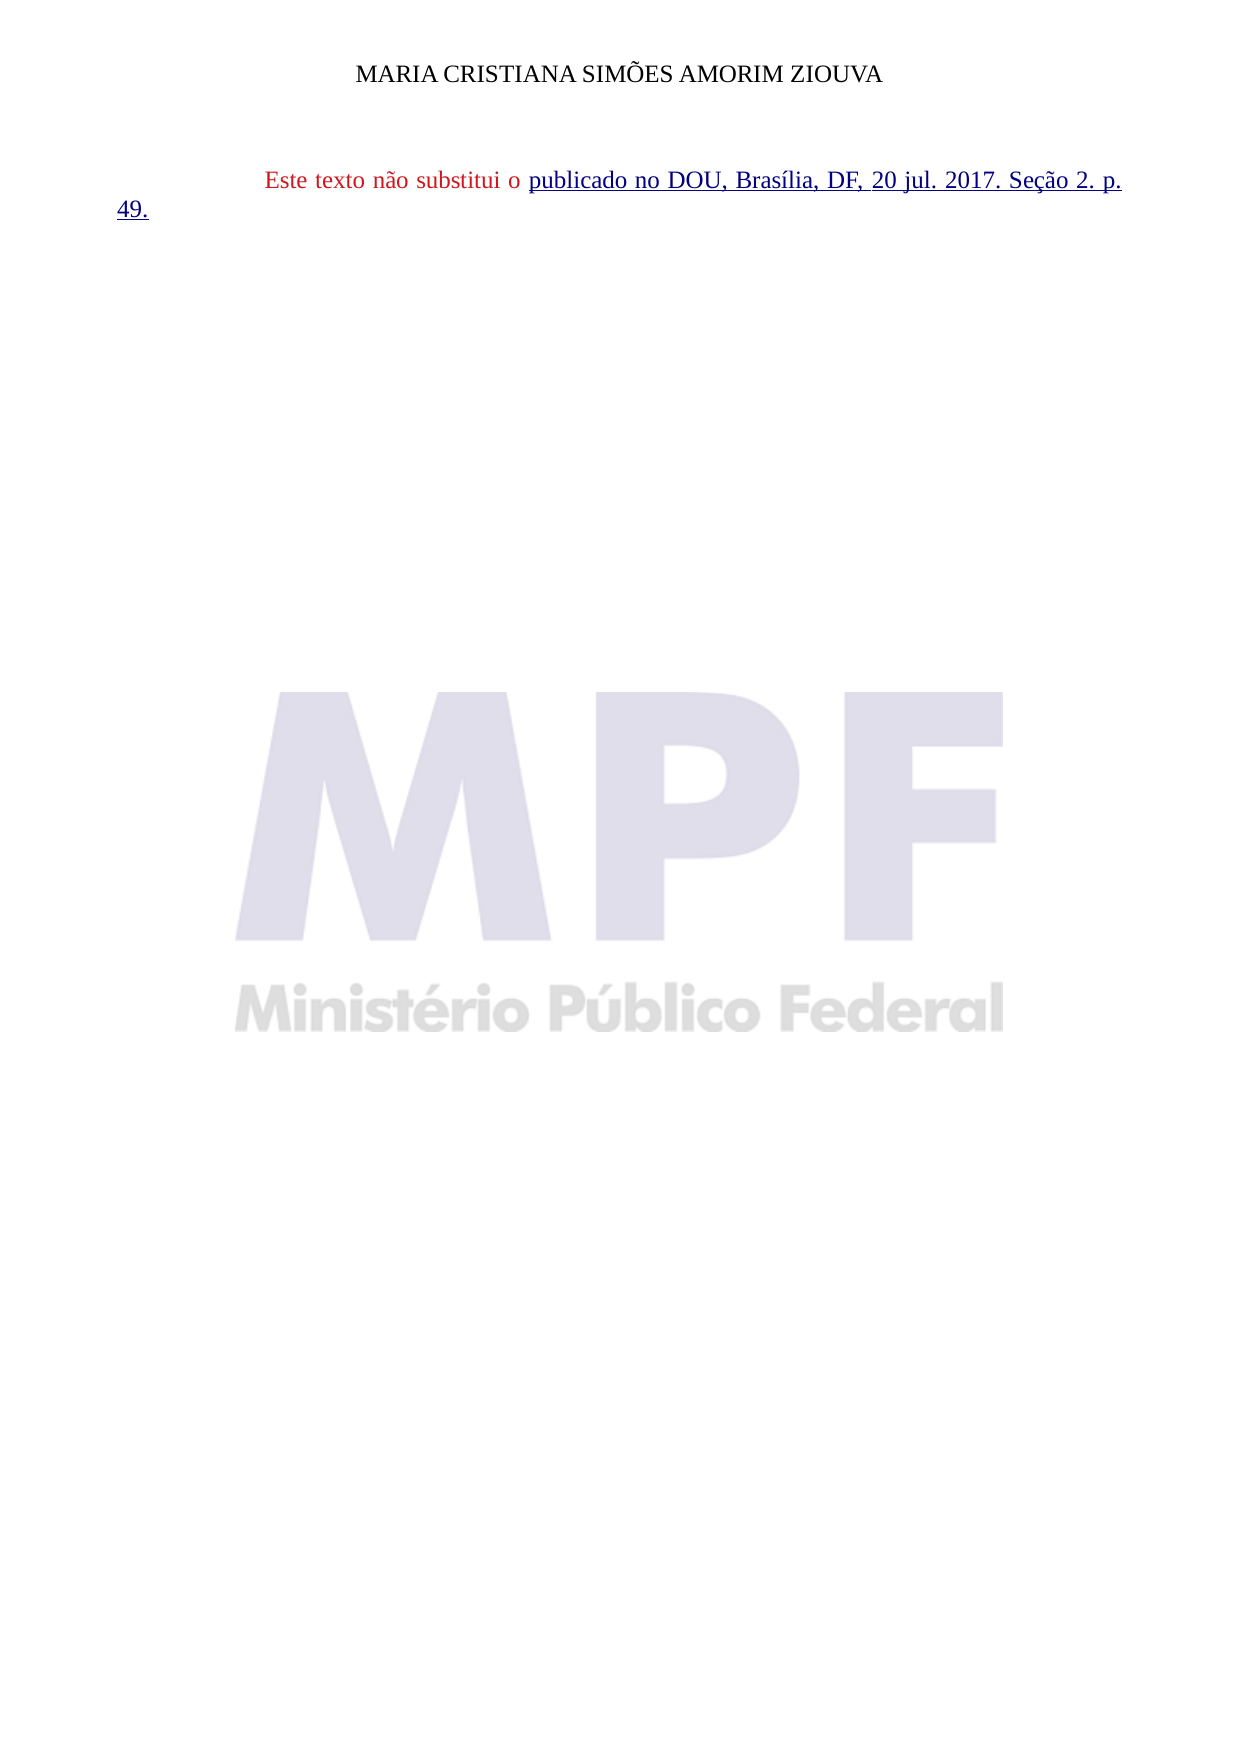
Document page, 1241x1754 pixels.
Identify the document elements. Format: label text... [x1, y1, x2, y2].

picture [235, 692, 1004, 1032]
text MARIA CRISTIANA SIMÕES AMORIM ZIOUVA [117, 59, 1122, 88]
text Este texto não substitui o publicado no DOU, Brasília, DF, 20 jul. 2017. Seção 2. p. 49. [117, 164, 1122, 223]
